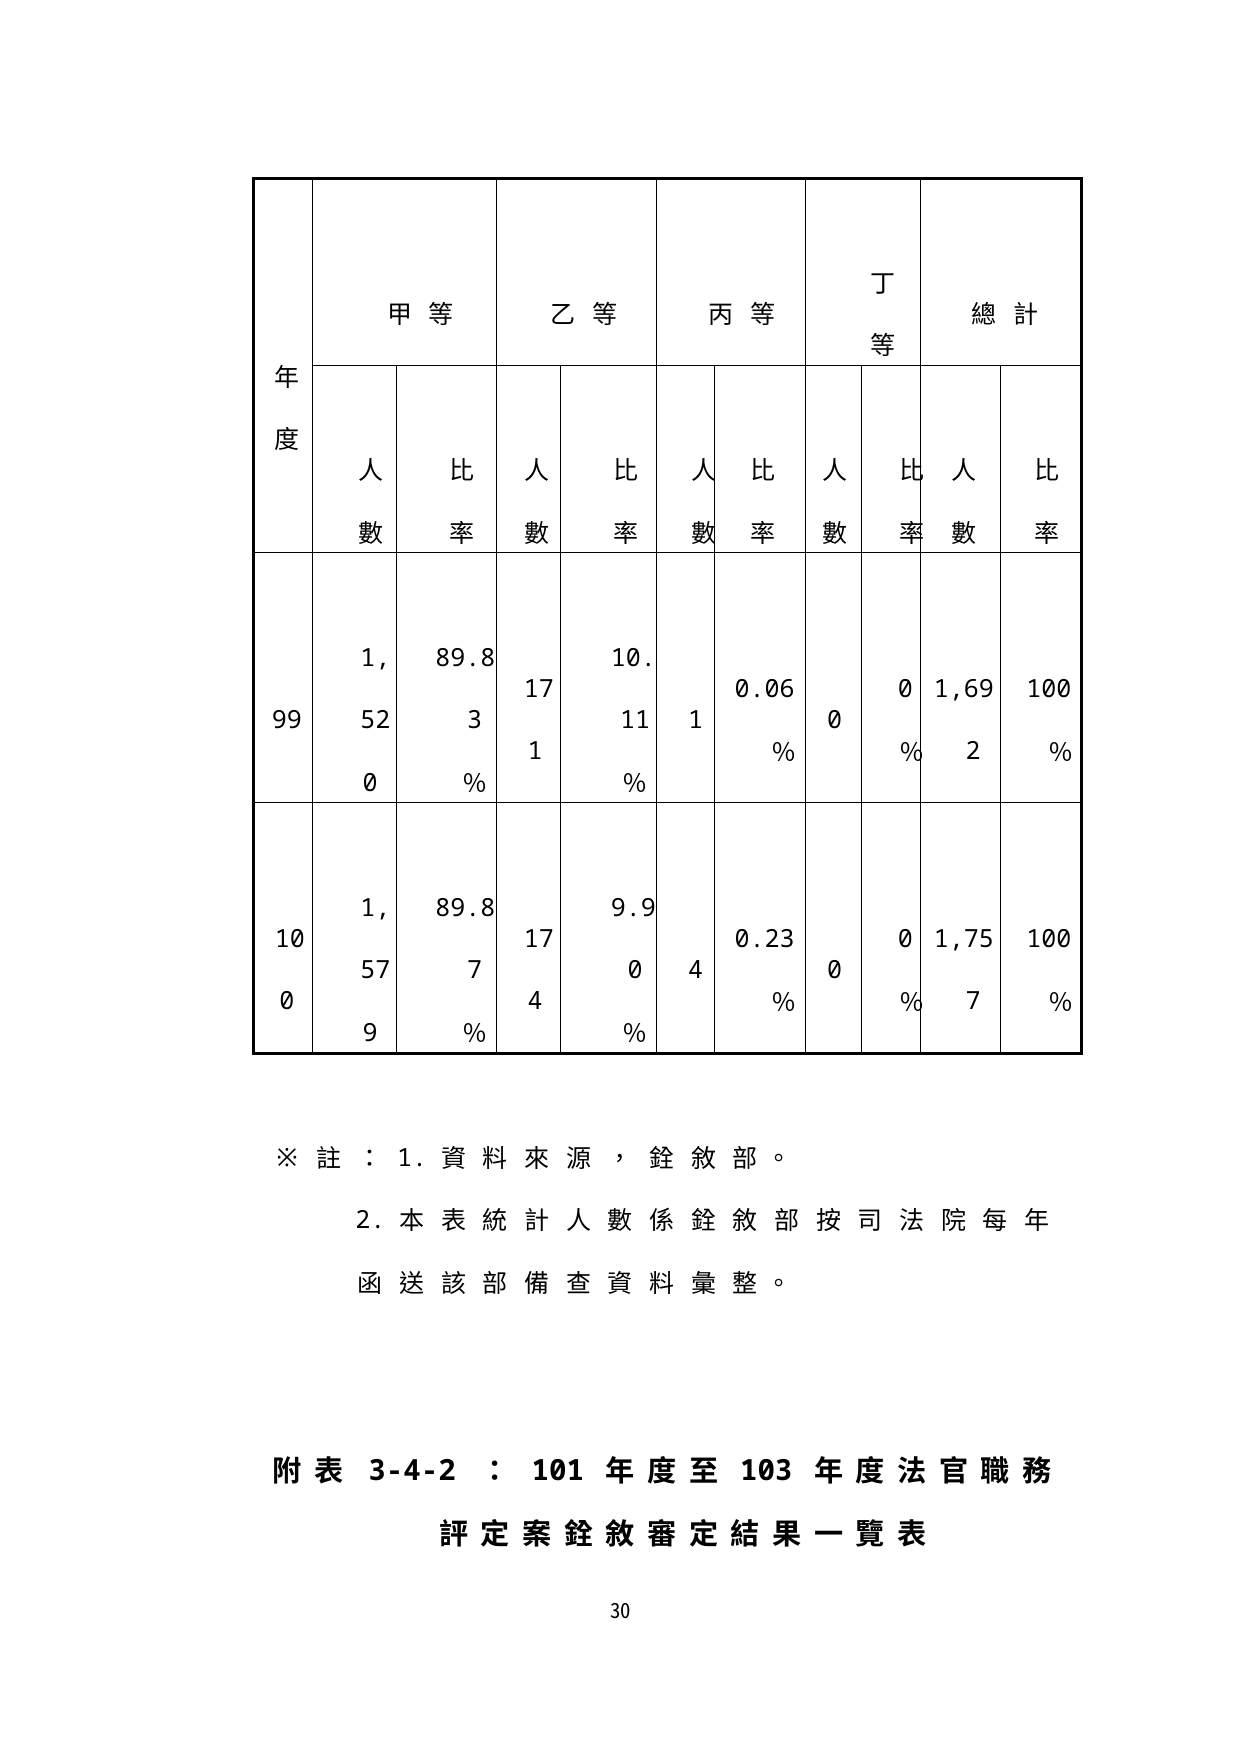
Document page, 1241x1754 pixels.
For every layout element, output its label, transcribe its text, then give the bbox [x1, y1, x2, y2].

table_header 甲等 [313, 180, 496, 365]
table_cell 人數 [313, 366, 396, 552]
table_cell 人數 [921, 366, 1000, 552]
table_cell 人數 [657, 366, 714, 552]
table_cell 比率 [1001, 366, 1080, 552]
table_cell 0.06％ [715, 553, 805, 802]
table_cell 89.83％ [397, 553, 496, 802]
table_cell 1,579 [313, 803, 396, 1052]
table_cell 100 [255, 803, 312, 1052]
table_cell 0％ [862, 553, 920, 802]
table_cell 100％ [1001, 803, 1080, 1052]
table_cell 比率 [862, 366, 920, 552]
table_header 丙等 [657, 180, 805, 365]
table_cell 9.90％ [561, 803, 656, 1052]
table_cell 10.11％ [561, 553, 656, 802]
table_header 年度 [255, 180, 312, 552]
table_cell 1,692 [921, 553, 1000, 802]
table_cell 比率 [715, 366, 805, 552]
table_cell 99 [255, 553, 312, 802]
table_cell 100％ [1001, 553, 1080, 802]
text 2.本表統計人數係銓敘部按司法院每年函送該部備查資料彙整。 [318, 1177, 1058, 1302]
table_cell 0％ [862, 803, 920, 1052]
table_header 乙等 [497, 180, 656, 365]
text ※註：1.資料來源，銓敘部。 [242, 1115, 1058, 1177]
table_cell 0 [806, 553, 861, 802]
table_cell 4 [657, 803, 714, 1052]
table_cell 174 [497, 803, 560, 1052]
table_cell 171 [497, 553, 560, 802]
table_cell 人數 [497, 366, 560, 552]
table_cell 0.23％ [715, 803, 805, 1052]
table_cell 89.87％ [397, 803, 496, 1052]
table_cell 0 [806, 803, 861, 1052]
table_cell 1,520 [313, 553, 396, 802]
table_cell 1 [657, 553, 714, 802]
table_header 丁等 [806, 180, 920, 365]
table_cell 比率 [397, 366, 496, 552]
table_cell 1,757 [921, 803, 1000, 1052]
table_cell 比率 [561, 366, 656, 552]
table_header 總計 [921, 180, 1080, 365]
text 附表3-4-2：101年度至103年度法官職務評定案銓敘審定結果一覽表 [241, 1427, 1058, 1552]
table_cell 人數 [806, 366, 861, 552]
